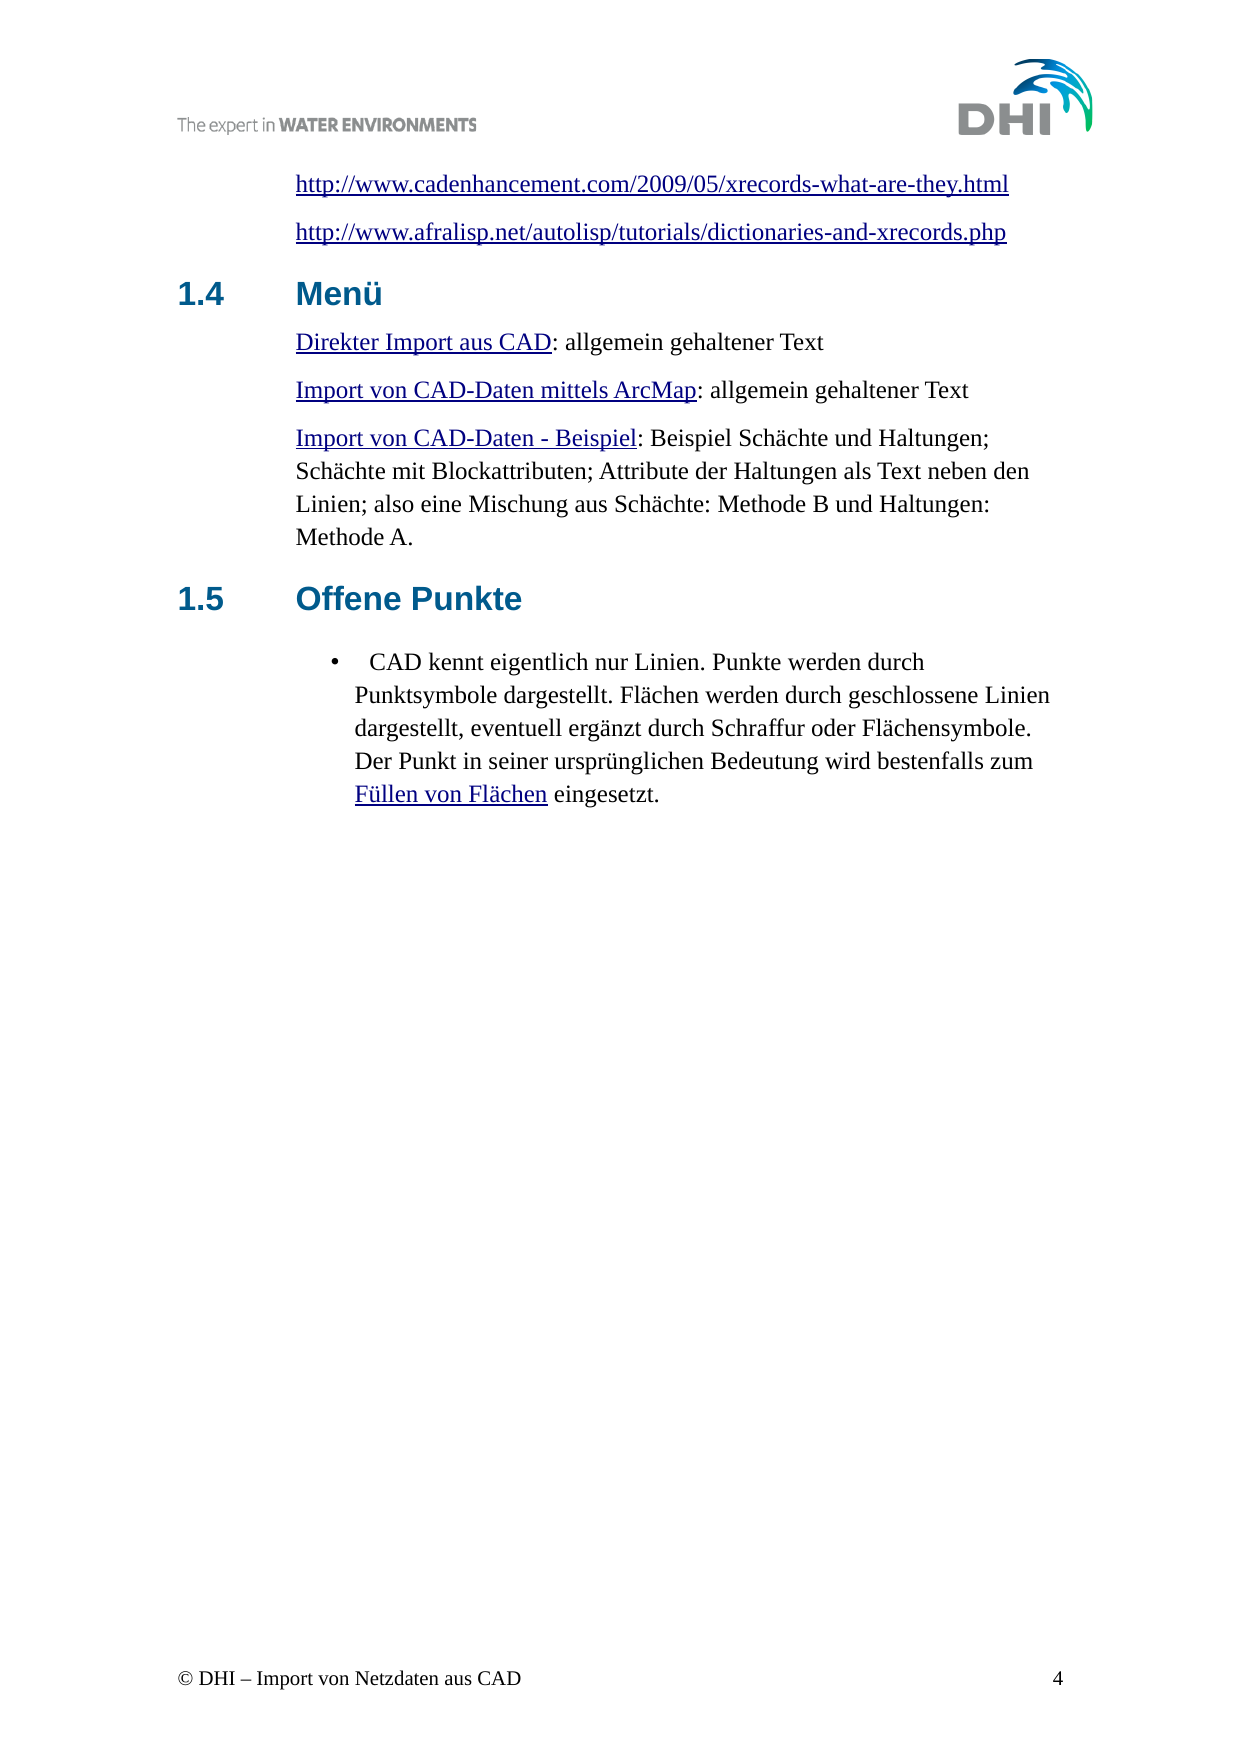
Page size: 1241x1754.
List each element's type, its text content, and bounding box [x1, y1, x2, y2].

subtitle Offene Punkte [177, 579, 1063, 617]
text Import von CAD-Daten mittels ArcMap: allgemein gehaltener Text [295, 375, 1063, 404]
picture [177, 117, 477, 135]
picture [958, 59, 1093, 135]
text http://www.afralisp.net/autolisp/tutorials/dictionaries-and-xrecords.php [295, 217, 1063, 246]
text Import von CAD-Daten - Beispiel: Beispiel Schächte und Haltungen; Schächte mit Blockattributen; Attribute der Haltungen als Text neben den Linien; also eine Mischung aus Schächte: Methode B und Haltungen: Methode A. [295, 423, 1063, 551]
subtitle Menü [177, 274, 1063, 313]
text http://www.cadenhancement.com/2009/05/xrecords-what-are-they.html [295, 169, 1063, 198]
list CAD kennt eigentlich nur Linien. Punkte werden durch Punktsymbole dargestellt. Flächen werden durch geschlossene Linien dargestellt, eventuell ergänzt durch Schraffur oder Flächensymbole. Der Punkt in seiner ursprünglichen Bedeutung wird bestenfalls zum Füllen von Flächen eingesetzt. [339, 647, 1063, 808]
text Direkter Import aus CAD: allgemein gehaltener Text [295, 327, 1063, 356]
